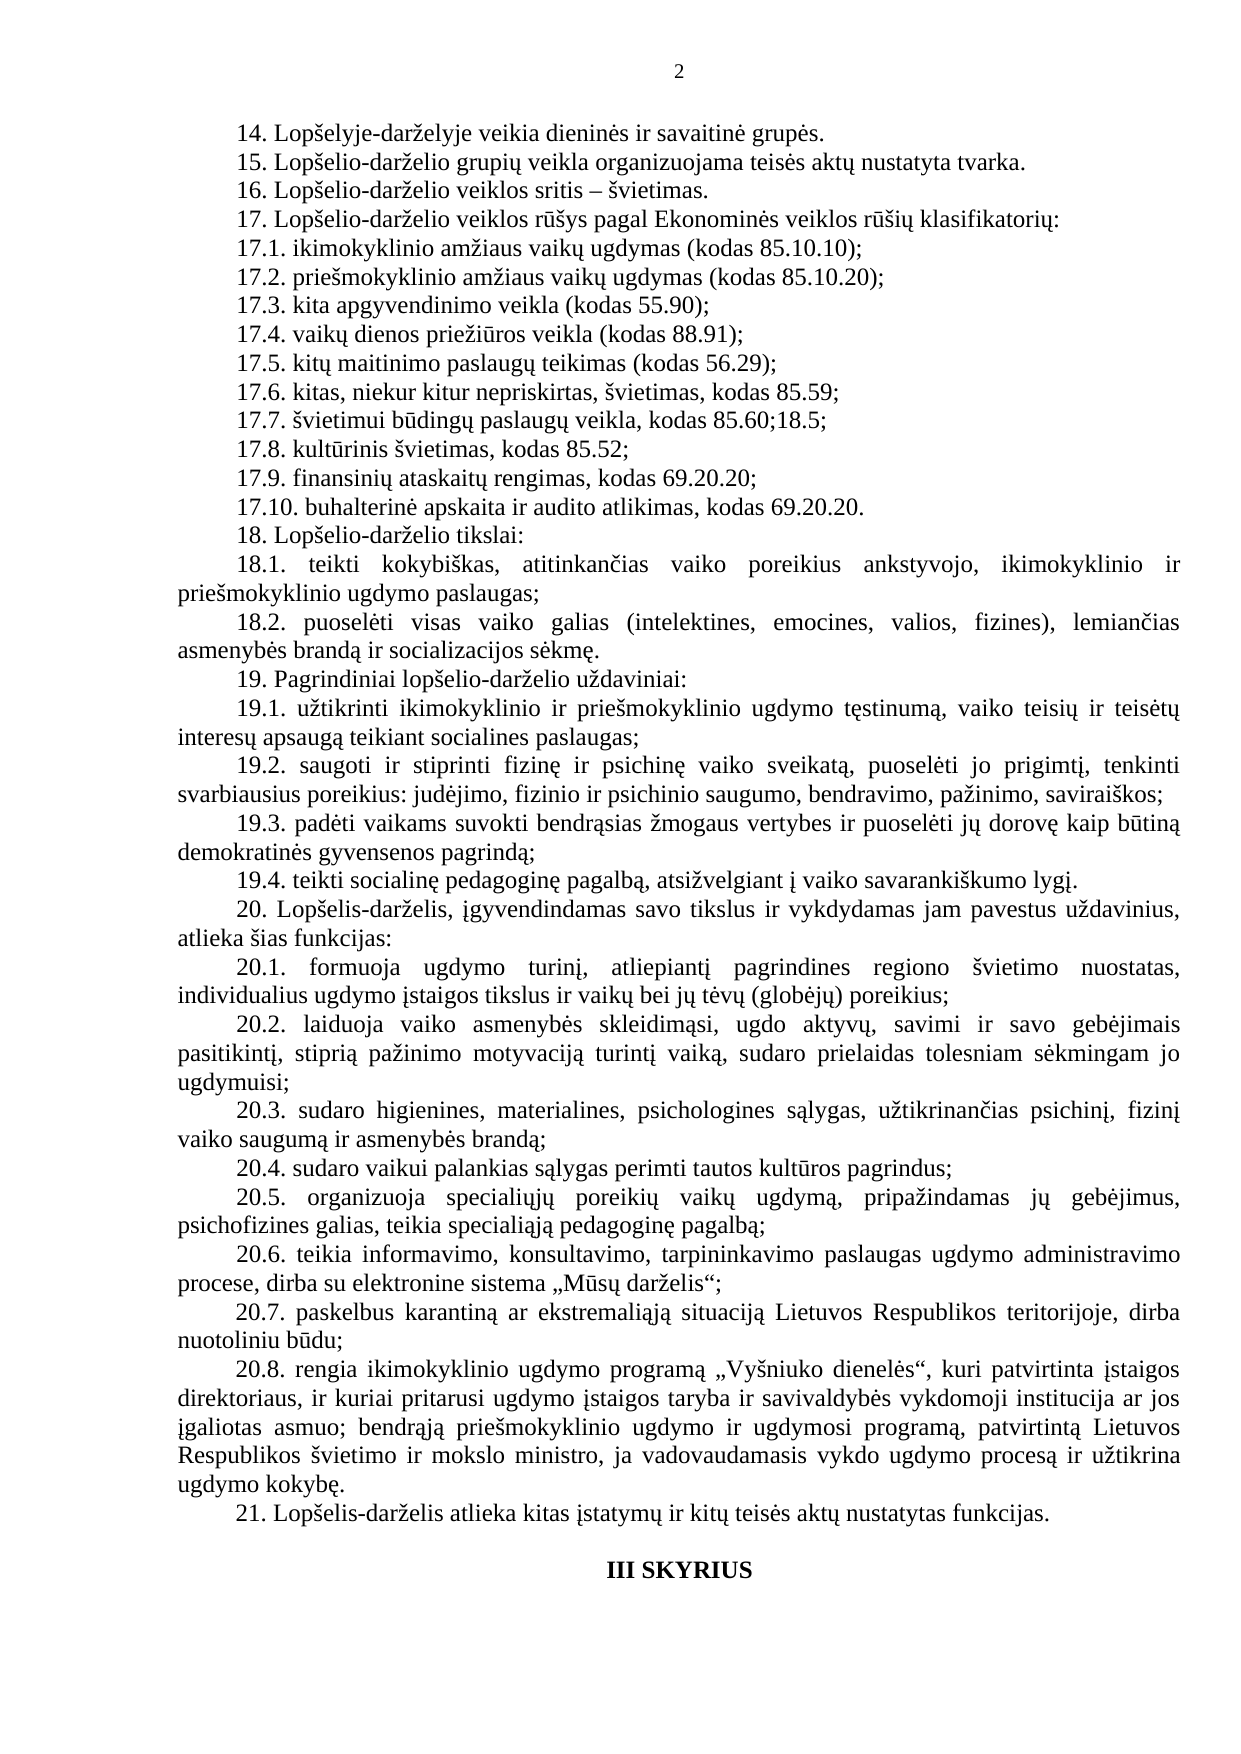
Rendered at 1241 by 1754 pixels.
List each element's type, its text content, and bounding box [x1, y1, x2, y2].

text 18.1. teikti kokybiškas, atitinkančias vaiko poreikius ankstyvojo, ikimokyklinio ir priešmokyklinio ugdymo paslaugas; [177, 549, 1181, 607]
text 14. Lopšelyje-darželyje veikia dieninės ir savaitinė grupės. [177, 118, 1181, 147]
text 17.10. buhalterinė apskaita ir audito atlikimas, kodas 69.20.20. [177, 492, 1181, 521]
text 18. Lopšelio-darželio tikslai: [177, 521, 1181, 549]
text 20. Lopšelis-darželis, įgyvendindamas savo tikslus ir vykdydamas jam pavestus uždavinius, atlieka šias funkcijas: [177, 894, 1181, 952]
text 17.9. finansinių ataskaitų rengimas, kodas 69.20.20; [177, 463, 1181, 492]
text 20.5. organizuoja specialiųjų poreikių vaikų ugdymą, pripažindamas jų gebėjimus, psichofizines galias, teikia specialiąją pedagoginę pagalbą; [177, 1182, 1181, 1239]
text 20.7. paskelbus karantiną ar ekstremaliąją situaciją Lietuvos Respublikos teritorijoje, dirba nuotoliniu būdu; [177, 1297, 1181, 1354]
text 19.3. padėti vaikams suvokti bendrąsias žmogaus vertybes ir puoselėti jų dorovę kaip būtiną demokratinės gyvensenos pagrindą; [177, 808, 1181, 866]
text 17.3. kita apgyvendinimo veikla (kodas 55.90); [177, 291, 1181, 319]
text 20.4. sudaro vaikui palankias sąlygas perimti tautos kultūros pagrindus; [177, 1153, 1181, 1182]
text 15. Lopšelio-darželio grupių veikla organizuojama teisės aktų nustatyta tvarka. [177, 147, 1181, 176]
text 17. Lopšelio-darželio veiklos rūšys pagal Ekonominės veiklos rūšių klasifikatorių: [177, 204, 1181, 233]
text 20.6. teikia informavimo, konsultavimo, tarpininkavimo paslaugas ugdymo administravimo procese, dirba su elektronine sistema „Mūsų darželis“; [177, 1239, 1181, 1297]
text 20.8. rengia ikimokyklinio ugdymo programą „Vyšniuko dienelės“, kuri patvirtinta įstaigos direktoriaus, ir kuriai pritarusi ugdymo įstaigos taryba ir savivaldybės vykdomoji institucija ar jos įgaliotas asmuo; bendrąją priešmokyklinio ugdymo ir ugdymosi programą, patvirtintą Lietuvos Respublikos švietimo ir mokslo ministro, ja vadovaudamasis vykdo ugdymo procesą ir užtikrina ugdymo kokybę. [177, 1354, 1181, 1498]
text 17.8. kultūrinis švietimas, kodas 85.52; [177, 434, 1181, 463]
text 21. Lopšelis-darželis atlieka kitas įstatymų ir kitų teisės aktų nustatytas funkcijas. [177, 1498, 1181, 1527]
text 17.7. švietimui būdingų paslaugų veikla, kodas 85.60;18.5; [177, 406, 1181, 434]
text 18.2. puoselėti visas vaiko galias (intelektines, emocines, valios, fizines), lemiančias asmenybės brandą ir socializacijos sėkmę. [177, 607, 1181, 664]
text 17.2. priešmokyklinio amžiaus vaikų ugdymas (kodas 85.10.20); [177, 262, 1181, 291]
text 19.2. saugoti ir stiprinti fizinę ir psichinę vaiko sveikatą, puoselėti jo prigimtį, tenkinti svarbiausius poreikius: judėjimo, fizinio ir psichinio saugumo, bendravimo, pažinimo, saviraiškos; [177, 751, 1181, 808]
text 17.4. vaikų dienos priežiūros veikla (kodas 88.91); [177, 319, 1181, 348]
text 20.1. formuoja ugdymo turinį, atliepiantį pagrindines regiono švietimo nuostatas, individualius ugdymo įstaigos tikslus ir vaikų bei jų tėvų (globėjų) poreikius; [177, 952, 1181, 1009]
text III SKYRIUS [177, 1556, 1181, 1584]
text 20.2. laiduoja vaiko asmenybės skleidimąsi, ugdo aktyvų, savimi ir savo gebėjimais pasitikintį, stiprią pažinimo motyvaciją turintį vaiką, sudaro prielaidas tolesniam sėkmingam jo ugdymuisi; [177, 1009, 1181, 1096]
text 19. Pagrindiniai lopšelio-darželio uždaviniai: [177, 664, 1181, 693]
text 17.5. kitų maitinimo paslaugų teikimas (kodas 56.29); [177, 348, 1181, 377]
text 20.3. sudaro higienines, materialines, psichologines sąlygas, užtikrinančias psichinį, fizinį vaiko saugumą ir asmenybės brandą; [177, 1096, 1181, 1153]
text 19.1. užtikrinti ikimokyklinio ir priešmokyklinio ugdymo tęstinumą, vaiko teisių ir teisėtų interesų apsaugą teikiant socialines paslaugas; [177, 693, 1181, 751]
text 16. Lopšelio-darželio veiklos sritis – švietimas. [177, 176, 1181, 204]
text 17.6. kitas, niekur kitur nepriskirtas, švietimas, kodas 85.59; [177, 377, 1181, 406]
text 17.1. ikimokyklinio amžiaus vaikų ugdymas (kodas 85.10.10); [177, 233, 1181, 262]
text 19.4. teikti socialinę pedagoginę pagalbą, atsižvelgiant į vaiko savarankiškumo lygį. [177, 866, 1181, 894]
